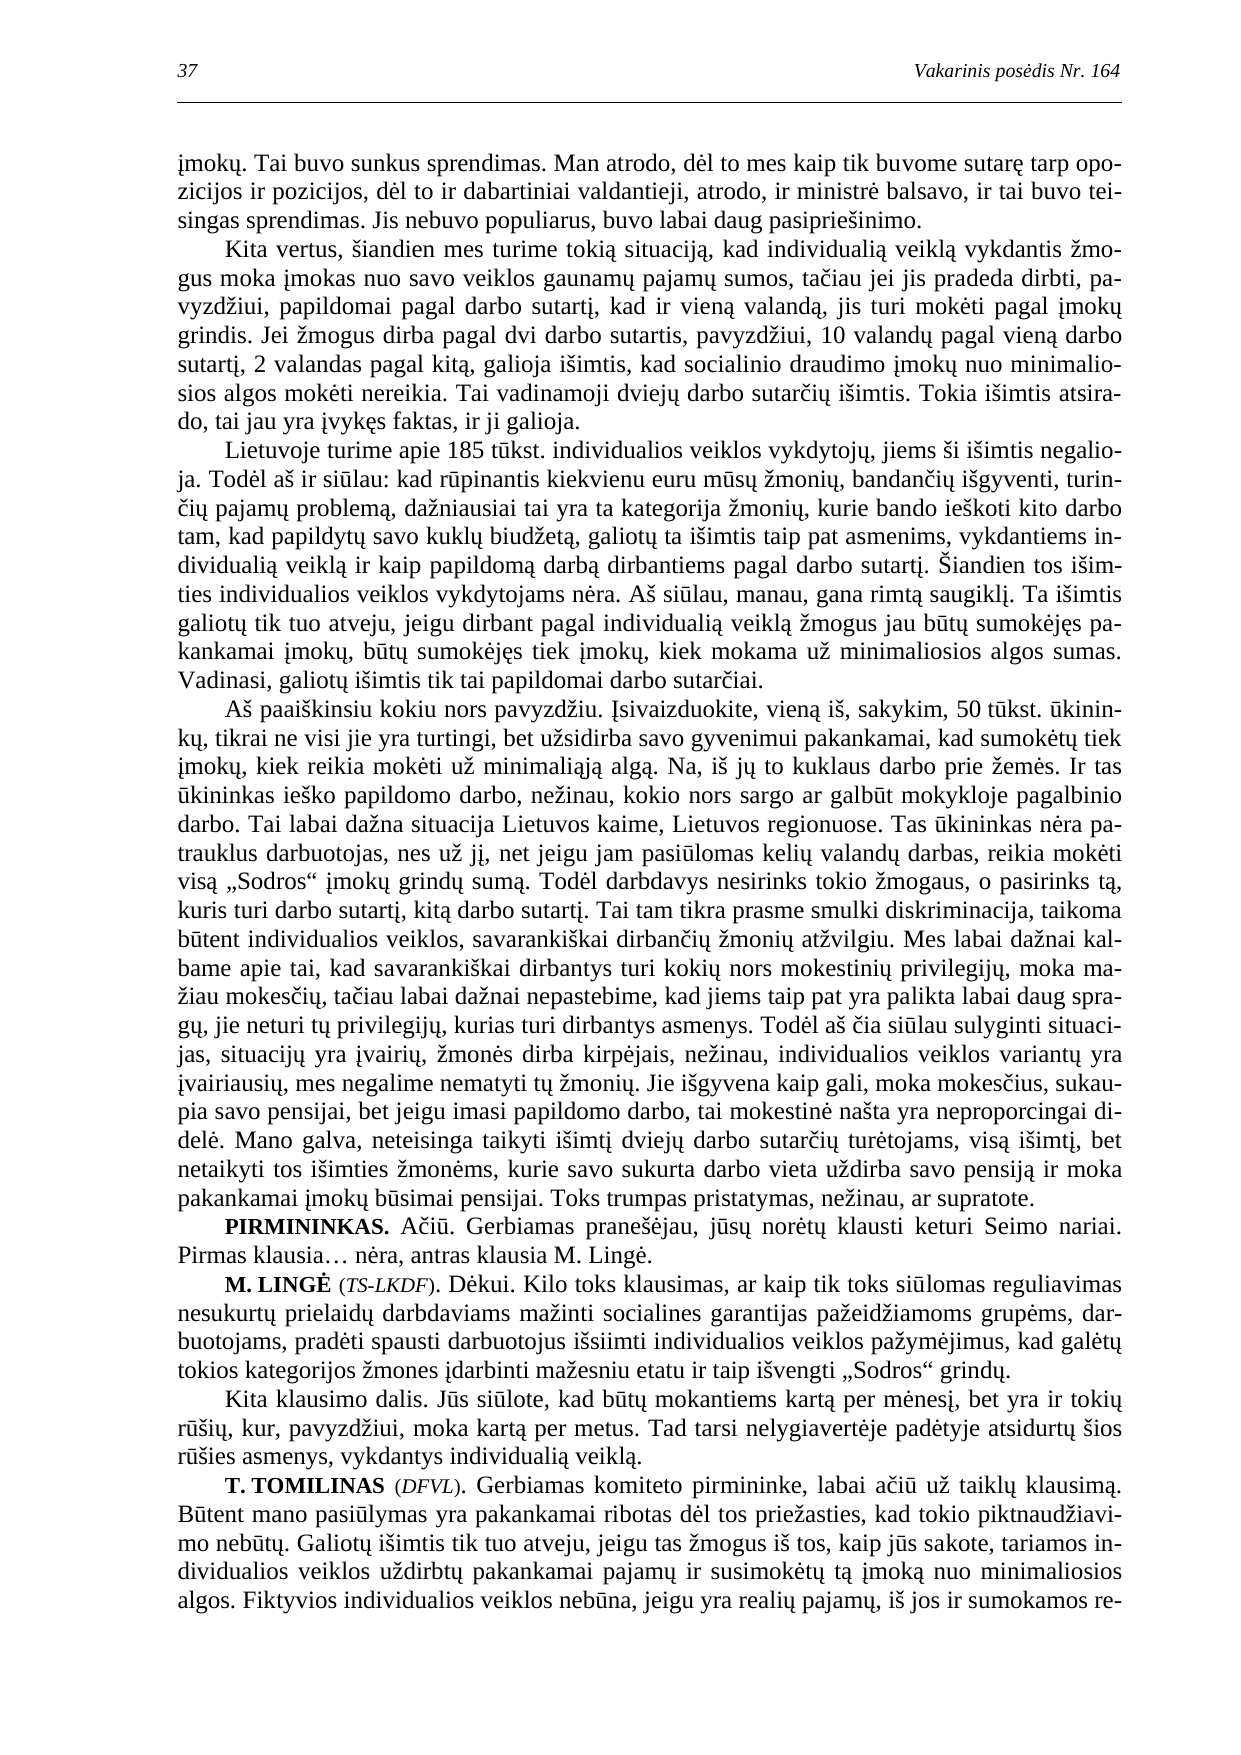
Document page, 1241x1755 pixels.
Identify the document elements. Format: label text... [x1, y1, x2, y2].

text Lie­tu­vo­je tu­ri­me apie 185 tūkst. in­di­vi­du­a­lios veik­los vyk­dy­to­jų, jiems ši iš­im­tis ne­ga­lio­ja. To­dėl aš ir siū­lau: kad rū­pi­nan­tis kiek­vie­nu eu­ru mū­sų žmo­nių, ban­dan­čių iš­gy­ven­ti, tu­rin­čių pa­ja­mų pro­ble­mą, daž­niau­siai tai yra ta ka­te­go­ri­ja žmo­nių, ku­rie ban­do ieš­ko­ti ki­to dar­bo tam, kad pa­pil­dy­tų sa­vo kuk­lų biu­dže­tą, ga­lio­tų ta iš­im­tis taip pat as­me­nims, vyk­dan­tiems in­di­vi­du­a­lią veik­lą ir kaip pa­pil­do­mą dar­bą dir­ban­tiems pa­gal dar­bo su­tar­tį. Šian­dien tos iš­im­ties in­di­vi­du­a­lios veik­los vyk­dy­to­jams nė­ra. Aš siū­lau, ma­nau, ga­na rim­tą sau­gik­lį. Ta iš­im­tis ga­lio­tų tik tuo at­ve­ju, jei­gu dir­bant pa­gal in­di­vi­du­a­lią veik­lą žmo­gus jau bū­tų su­mo­kė­jęs pa­kan­ka­mai įmo­kų, bū­tų su­mo­kė­jęs tiek įmo­kų, kiek mo­ka­ma už mi­ni­ma­lio­sios al­gos su­mas. Va­di­na­si, ga­lio­tų iš­im­tis tik tai pa­pil­do­mai dar­bo su­tar­čiai. [177, 435, 1122, 694]
text PIRMININKAS. Ačiū. Ger­bia­mas pra­ne­šė­jau, jū­sų no­rė­tų klaus­ti ke­tu­ri Sei­mo na­riai. Pir­mas klau­sia… nė­ra, ant­ras klau­sia M. Lin­gė. [177, 1211, 1122, 1269]
text Aš pa­aiš­kin­siu ko­kiu nors pa­vyz­džiu. Įsi­vaiz­duo­ki­te, vie­ną iš, sa­ky­kim, 50 tūkst. ūki­nin­kų, tik­rai ne vi­si jie yra tur­tin­gi, bet už­si­dir­ba sa­vo gy­ve­ni­mui pa­kan­ka­mai, kad su­mo­kė­tų tiek įmo­kų, kiek rei­kia mo­kė­ti už mi­ni­ma­li­ą­ją al­gą. Na, iš jų to kuk­laus dar­bo prie že­mės. Ir tas ūki­nin­kas ieš­ko pa­pil­do­mo dar­bo, ne­ži­nau, ko­kio nors sar­go ar gal­būt mo­kyk­lo­je pa­gal­bi­nio dar­bo. Tai la­bai daž­na si­tu­a­ci­ja Lie­tu­vos kai­me, Lie­tu­vos re­gio­nuo­se. Tas ūki­nin­kas nė­ra pa­trauk­lus dar­buo­to­jas, nes už jį, net jei­gu jam pa­siū­lo­mas ke­lių va­lan­dų dar­bas, rei­kia mo­kė­ti vi­są „Sod­ros“ įmo­kų grin­dų su­mą. To­dėl darb­da­vys ne­si­rinks to­kio žmo­gaus, o pa­si­rinks tą, ku­ris tu­ri dar­bo su­tar­tį, ki­tą dar­bo su­tar­tį. Tai tam tik­ra pras­me smul­ki dis­kri­mi­na­ci­ja, tai­ko­ma bū­tent in­di­vi­du­a­lios veik­los, sa­va­ran­kiš­kai dir­ban­čių žmo­nių at­žvil­giu. Mes la­bai daž­nai kal­ba­me apie tai, kad sa­va­ran­kiš­kai dir­ban­tys tu­ri ko­kių nors mo­kes­ti­nių pri­vi­le­gi­jų, mo­ka ma­žiau mo­kes­čių, ta­čiau la­bai daž­nai ne­pa­ste­bi­me, kad jiems taip pat yra pa­lik­ta la­bai daug spra­gų, jie ne­tu­ri tų pri­vi­le­gi­jų, ku­rias tu­ri dir­ban­tys as­me­nys. To­dėl aš čia siū­lau su­ly­gin­ti si­tu­a­ci­jas, si­tu­a­ci­jų yra įvai­rių, žmo­nės dir­ba kir­pė­jais, ne­ži­nau, in­di­vi­du­a­lios veik­los va­rian­tų yra įvai­riau­sių, mes ne­ga­li­me ne­ma­ty­ti tų žmo­nių. Jie iš­gy­ve­na kaip ga­li, mo­ka mo­kes­čius, su­kau­pia sa­vo pen­si­jai, bet jei­gu ima­si pa­pil­do­mo dar­bo, tai mo­kes­ti­nė naš­ta yra ne­pro­por­cin­gai di­de­lė. Ma­no gal­va, ne­tei­sin­ga tai­ky­ti iš­im­tį dvie­jų dar­bo su­tar­čių tu­rė­to­jams, vi­są iš­im­tį, bet ne­tai­ky­ti tos iš­im­ties žmo­nėms, ku­rie sa­vo su­kur­ta dar­bo vie­ta už­dir­ba sa­vo pen­si­ją ir mo­ka pa­kan­ka­mai įmo­kų bū­si­mai pen­si­jai. Toks trum­pas pri­sta­ty­mas, ne­ži­nau, ar su­pra­to­te. [177, 694, 1122, 1211]
text Ki­ta ver­tus, šian­dien mes tu­ri­me to­kią si­tu­a­ci­ją, kad in­di­vi­du­a­lią veik­lą vyk­dan­tis žmo­gus mo­ka įmo­kas nuo sa­vo veik­los gau­na­mų pa­ja­mų su­mos, ta­čiau jei jis pra­de­da dirb­ti, pa­vyz­džiui, pa­pil­do­mai pa­gal dar­bo su­tar­tį, kad ir vie­ną va­lan­dą, jis tu­ri mo­kė­ti pagal įmo­kų grin­dis. Jei žmo­gus dir­ba pa­gal dvi dar­bo su­tar­tis, pa­vyz­džiui, 10 va­lan­dų pa­gal vie­ną dar­bo su­tar­tį, 2 va­lan­das pa­gal ki­tą, ga­lio­ja iš­im­tis, kad so­cia­li­nio drau­di­mo įmo­kų nuo mi­ni­ma­lio­sios al­gos mo­kė­ti ne­rei­kia. Tai va­di­na­mo­ji dvie­jų dar­bo su­tar­čių iš­im­tis. To­kia iš­im­tis at­si­ra­do, tai jau yra įvy­kęs fak­tas, ir ji ga­lio­ja. [177, 234, 1122, 435]
text Ki­ta klau­si­mo da­lis. Jūs siū­lo­te, kad bū­tų mo­kan­tiems kar­tą per mė­ne­sį, bet yra ir to­kių rū­šių, kur, pa­vyz­džiui, mo­ka kar­tą per me­tus. Tad tar­si ne­ly­gia­ver­tė­je pa­dė­ty­je at­si­dur­tų šios rū­šies as­me­nys, vyk­dan­tys in­di­vi­du­a­lią veik­lą. [177, 1384, 1122, 1470]
text M. LINGĖ (TS-LKDF). Dė­kui. Ki­lo toks klau­si­mas, ar kaip tik toks siū­lo­mas re­gu­lia­vi­mas ne­su­kur­tų prie­lai­dų darb­da­viams ma­žin­ti so­cia­li­nes ga­ran­ti­jas pa­žei­džia­moms gru­pėms, dar­buo­to­jams, pra­dė­ti spaus­ti dar­buo­to­jus iš­si­im­ti in­di­vi­du­a­lios veik­los pa­žy­mė­ji­mus, kad ga­lė­tų to­kios ka­te­go­ri­jos žmo­nes įdar­bin­ti ma­žes­niu eta­tu ir taip iš­veng­ti „Sod­ros“ grin­dų. [177, 1269, 1122, 1384]
text T. TOMILINAS (DFVL). Ger­bia­mas ko­mi­te­to pir­mi­nin­ke, la­bai ačiū už taik­lų klau­si­mą. Bū­tent ma­no pa­siū­ly­mas yra pa­kan­ka­mai ri­bo­tas dėl tos prie­žas­ties, kad to­kio pik­tnau­džia­vi­mo ne­bū­tų. Ga­lio­tų iš­im­tis tik tuo at­ve­ju, jei­gu tas žmo­gus iš tos, kaip jūs sa­ko­te, ta­ria­mos in­di­vi­du­a­lio­s veik­los už­dirb­tų pa­kan­ka­mai pa­ja­mų ir su­si­mo­kė­tų tą įmo­ką nuo mi­ni­ma­lio­sios al­gos. Fik­ty­vios in­di­vi­du­a­lio­s veik­los ne­bū­na, jei­gu yra re­a­lių pa­ja­mų, iš jos ir su­mo­ka­mos re­ [177, 1470, 1122, 1614]
text įmo­kų. Tai bu­vo sun­kus spren­di­mas. Man at­ro­do, dėl to mes kaip tik bu­vo­me su­ta­rę tarp opo­zi­ci­jos ir po­zi­ci­jos, dėl to ir da­bar­ti­niai val­dan­tie­ji, at­ro­do, ir mi­nist­rė bal­sa­vo, ir tai bu­vo tei­sin­gas spren­di­mas. Jis ne­bu­vo po­pu­lia­rus, bu­vo la­bai daug pa­si­prie­ši­ni­mo. [177, 148, 1122, 234]
